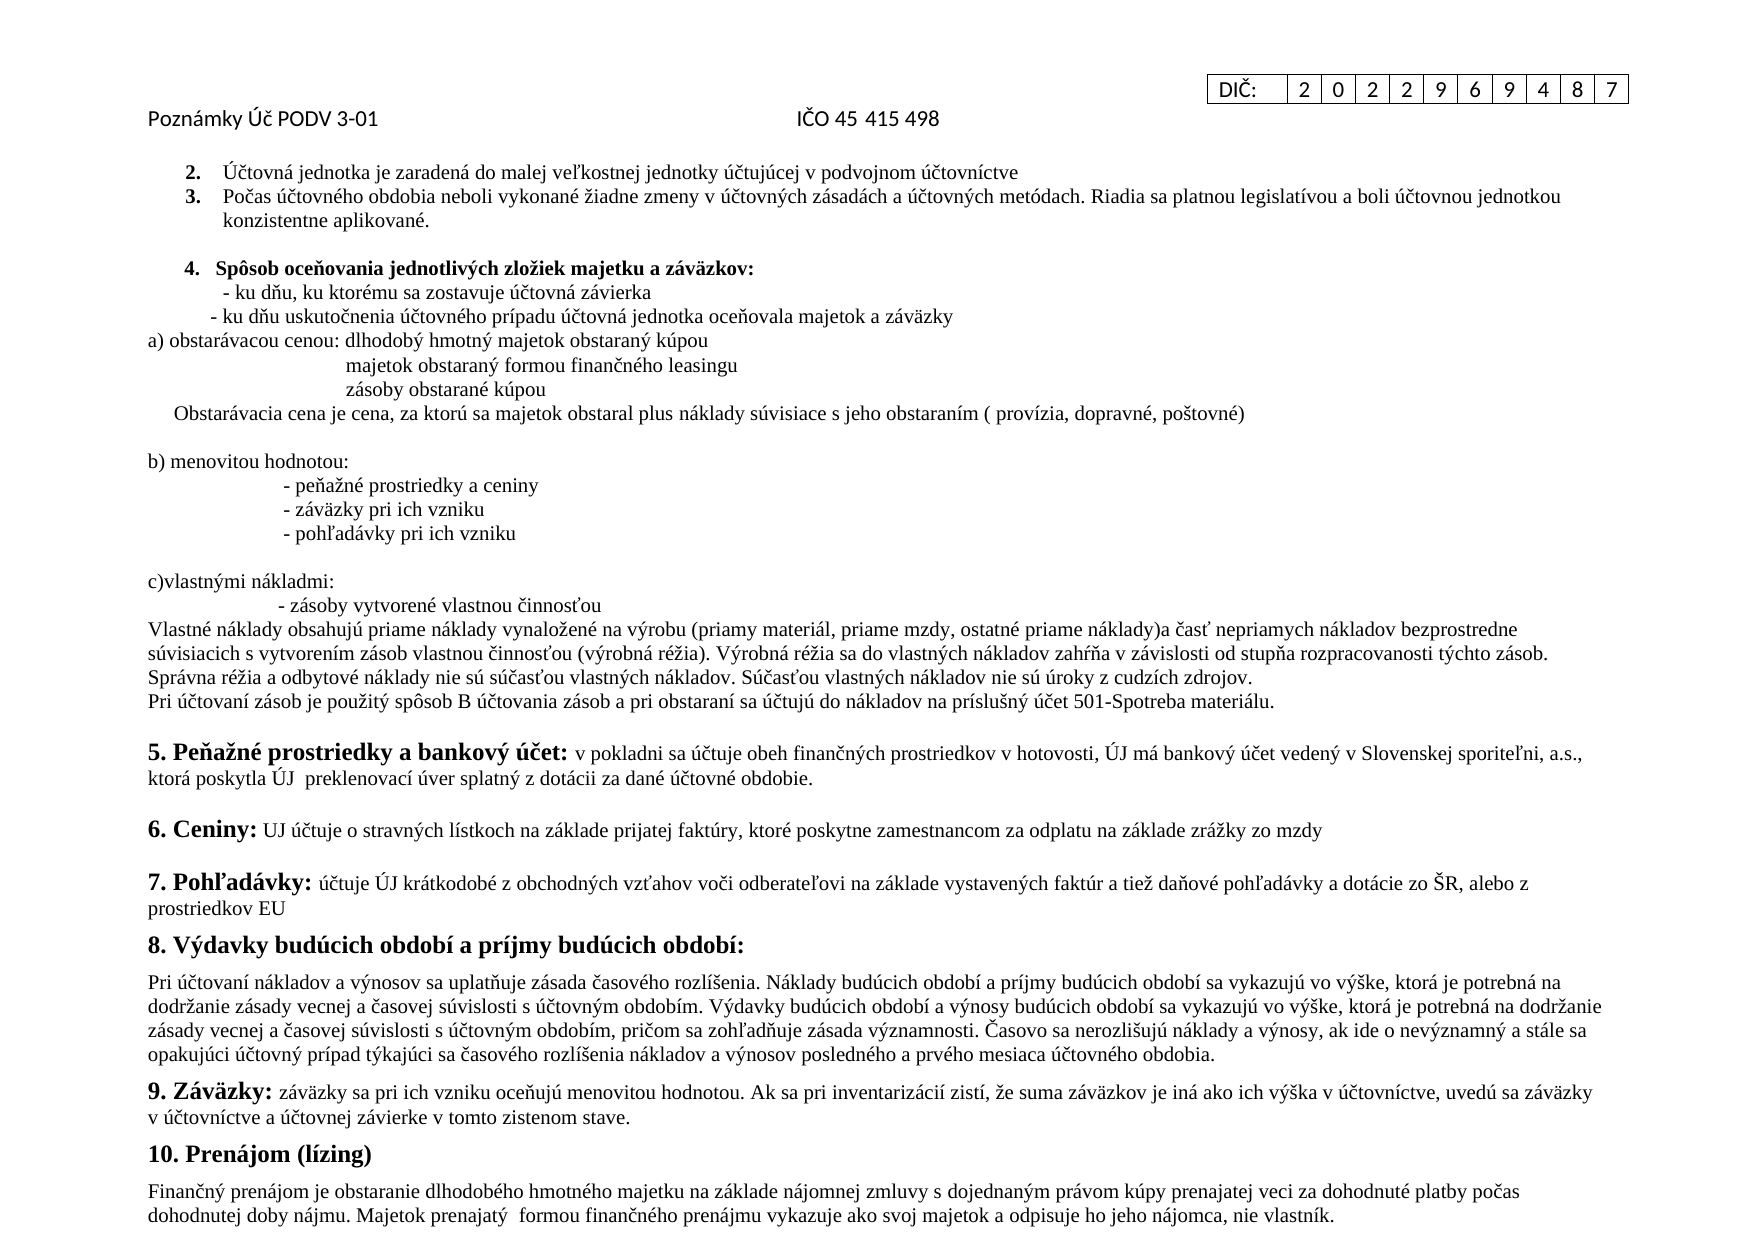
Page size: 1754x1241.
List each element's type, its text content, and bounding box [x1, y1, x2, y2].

text Pri účtovaní zásob je použitý spôsob B účtovania zásob a pri obstaraní sa účtujú do nákladov na príslušný účet 501-Spotreba materiálu. [148, 689, 1606, 713]
text 7. Pohľadávky: účtuje ÚJ krátkodobé z obchodných vzťahov voči odberateľovi na základe vystavených faktúr a tiež daňové pohľadávky a dotácie zo ŠR, alebo z prostriedkov EU [148, 867, 1606, 920]
text - pohľadávky pri ich vzniku [148, 521, 1606, 545]
text b) menovitou hodnotou: [148, 449, 1606, 473]
text 9. Záväzky: záväzky sa pri ich vzniku oceňujú menovitou hodnotou. Ak sa pri inventarizácií zistí, že suma záväzkov je iná ako ich výška v účtovníctve, uvedú sa záväzky v účtovníctve a účtovnej závierke v tomto zistenom stave. [148, 1076, 1606, 1129]
text 5. Peňažné prostriedky a bankový účet: v pokladni sa účtuje obeh finančných prostriedkov v hotovosti, ÚJ má bankový účet vedený v Slovenskej sporiteľni, a.s., ktorá poskytla ÚJ preklenovací úver splatný z dotácii za dané účtovné obdobie. [148, 737, 1606, 790]
text Finančný prenájom je obstaranie dlhodobého hmotného majetku na základe nájomnej zmluvy s dojednaným právom kúpy prenajatej veci za dohodnuté platby počas dohodnutej doby nájmu. Majetok prenajatý formou finančného prenájmu vykazuje ako svoj majetok a odpisuje ho jeho nájomca, nie vlastník. [148, 1179, 1606, 1227]
text c)vlastnými nákladmi: [148, 569, 1606, 593]
text - ku dňu, ku ktorému sa zostavuje účtovná závierka [223, 280, 1606, 304]
text a) obstarávacou cenou: dlhodobý hmotný majetok obstaraný kúpou [148, 328, 1606, 352]
text 6. Ceniny: UJ účtuje o stravných lístkoch na základe prijatej faktúry, ktoré poskytne zamestnancom za odplatu na základe zrážky zo mzdy [148, 814, 1606, 843]
text - peňažné prostriedky a ceniny [148, 473, 1606, 497]
text zásoby obstarané kúpou [148, 377, 1606, 401]
text Obstarávacia cena je cena, za ktorú sa majetok obstaral plus náklady súvisiace s jeho obstaraním ( provízia, dopravné, poštovné) [148, 401, 1606, 425]
text 4. Spôsob oceňovania jednotlivých zložiek majetku a záväzkov: [148, 256, 1606, 280]
text - zásoby vytvorené vlastnou činnosťou [148, 593, 1606, 617]
text - záväzky pri ich vzniku [148, 497, 1606, 521]
text Pri účtovaní nákladov a výnosov sa uplatňuje zásada časového rozlíšenia. Náklady budúcich období a príjmy budúcich období sa vykazujú vo výške, ktorá je potrebná na dodržanie zásady vecnej a časovej súvislosti s účtovným obdobím. Výdavky budúcich období a výnosy budúcich období sa vykazujú vo výške, ktorá je potrebná na dodržanie zásady vecnej a časovej súvislosti s účtovným obdobím, pričom sa zohľadňuje zásada významnosti. Časovo sa nerozlišujú náklady a výnosy, ak ide o nevýznamný a stále sa opakujúci účtovný prípad týkajúci sa časového rozlíšenia nákladov a výnosov posledného a prvého mesiaca účtovného obdobia. [148, 969, 1606, 1066]
text - ku dňu uskutočnenia účtovného prípadu účtovná jednotka oceňovala majetok a záväzky [148, 304, 1606, 328]
list Počas účtovného obdobia neboli vykonané žiadne zmeny v účtovných zásadách a účtovných metódach. Riadia sa platnou legislatívou a boli účtovnou jednotkou konzistentne aplikované. [185, 184, 1606, 232]
list Účtovná jednotka je zaradená do malej veľkostnej jednotky účtujúcej v podvojnom účtovníctve [185, 160, 1606, 184]
text Vlastné náklady obsahujú priame náklady vynaložené na výrobu (priamy materiál, priame mzdy, ostatné priame náklady)a časť nepriamych nákladov bezprostredne súvisiacich s vytvorením zásob vlastnou činnosťou (výrobná réžia). Výrobná réžia sa do vlastných nákladov zahŕňa v závislosti od stupňa rozpracovanosti týchto zásob. Správna réžia a odbytové náklady nie sú súčasťou vlastných nákladov. Súčasťou vlastných nákladov nie sú úroky z cudzích zdrojov. [148, 617, 1606, 689]
text 8. Výdavky budúcich období a príjmy budúcich období: [148, 930, 1606, 959]
text 10. Prenájom (lízing) [148, 1139, 1606, 1168]
text majetok obstaraný formou finančného leasingu [148, 352, 1606, 377]
